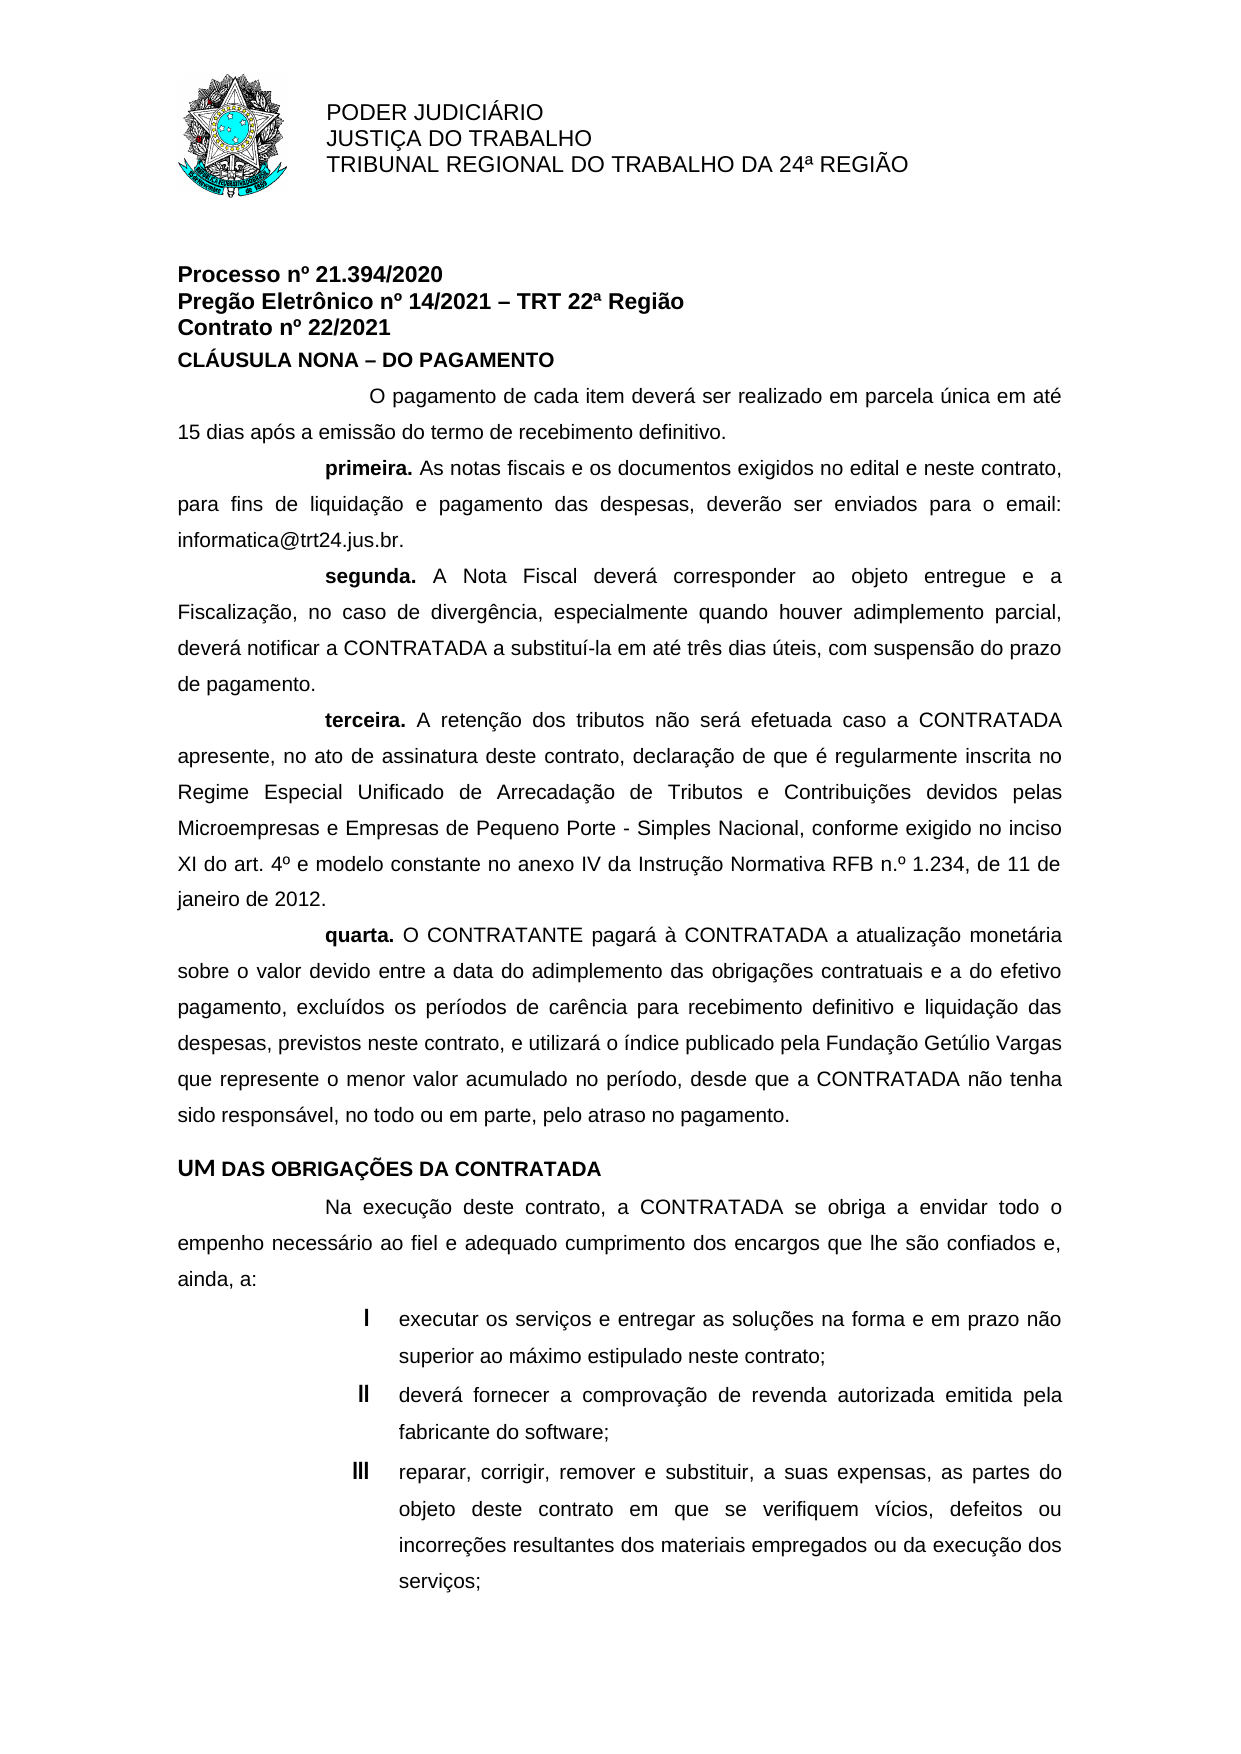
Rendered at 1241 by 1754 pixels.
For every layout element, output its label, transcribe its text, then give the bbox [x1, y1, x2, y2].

picture [177, 73, 289, 198]
list terceira. A retenção dos tributos não será efetuada caso a CONTRATADA apresente, no ato de assinatura deste contrato, declaração de que é regularmente inscrita no Regime Especial Unificado de Arrecadação de Tributos e Contribuições devidos pelas Microempresas e Empresas de Pequeno Porte - Simples Nacional, conforme exigido no inciso XI do art. 4º e modelo constante no anexo IV da Instrução Normativa RFB n.º 1.234, de 11 de janeiro de 2012. [177, 708, 1063, 911]
list reparar, corrigir, remover e substituir, a suas expensas, as partes do objeto deste contrato em que se verifiquem vícios, defeitos ou incorreções resultantes dos materiais empregados ou da execução dos serviços; [369, 1456, 1063, 1592]
text O pagamento de cada item deverá ser realizado em parcela única em até 15 dias após a emissão do termo de recebimento definitivo. [177, 384, 1063, 444]
list segunda. A Nota Fiscal deverá corresponder ao objeto entregue e a Fiscalização, no caso de divergência, especialmente quando houver adimplemento parcial, deverá notificar a CONTRATADA a substituí-la em até três dias úteis, com suspensão do prazo de pagamento. [177, 564, 1063, 696]
subtitle DAS OBRIGAÇÕES DA CONTRATADA [177, 1151, 1063, 1183]
list executar os serviços e entregar as soluções na forma e em prazo não superior ao máximo estipulado neste contrato; [369, 1303, 1063, 1367]
list primeira. As notas fiscais e os documentos exigidos no edital e neste contrato, para fins de liquidação e pagamento das despesas, deverão ser enviados para o email: informatica@trt24.jus.br. [177, 456, 1063, 552]
list quarta. O CONTRATANTE pagará à CONTRATADA a atualização monetária sobre o valor devido entre a data do adimplemento das obrigações contratuais e a do efetivo pagamento, excluídos os períodos de carência para recebimento definitivo e liquidação das despesas, previstos neste contrato, e utilizará o índice publicado pela Fundação Getúlio Vargas que represente o menor valor acumulado no período, desde que a CONTRATADA não tenha sido responsável, no todo ou em parte, pelo atraso no pagamento. [177, 923, 1063, 1127]
list deverá fornecer a comprovação de revenda autorizada emitida pela fabricante do software; [369, 1379, 1063, 1444]
list Na execução deste contrato, a CONTRATADA se obriga a envidar todo o empenho necessário ao fiel e adequado cumprimento dos encargos que lhe são confiados e, ainda, a: [177, 1195, 1063, 1291]
subtitle CLÁUSULA NONA – DO PAGAMENTO [177, 340, 1063, 372]
